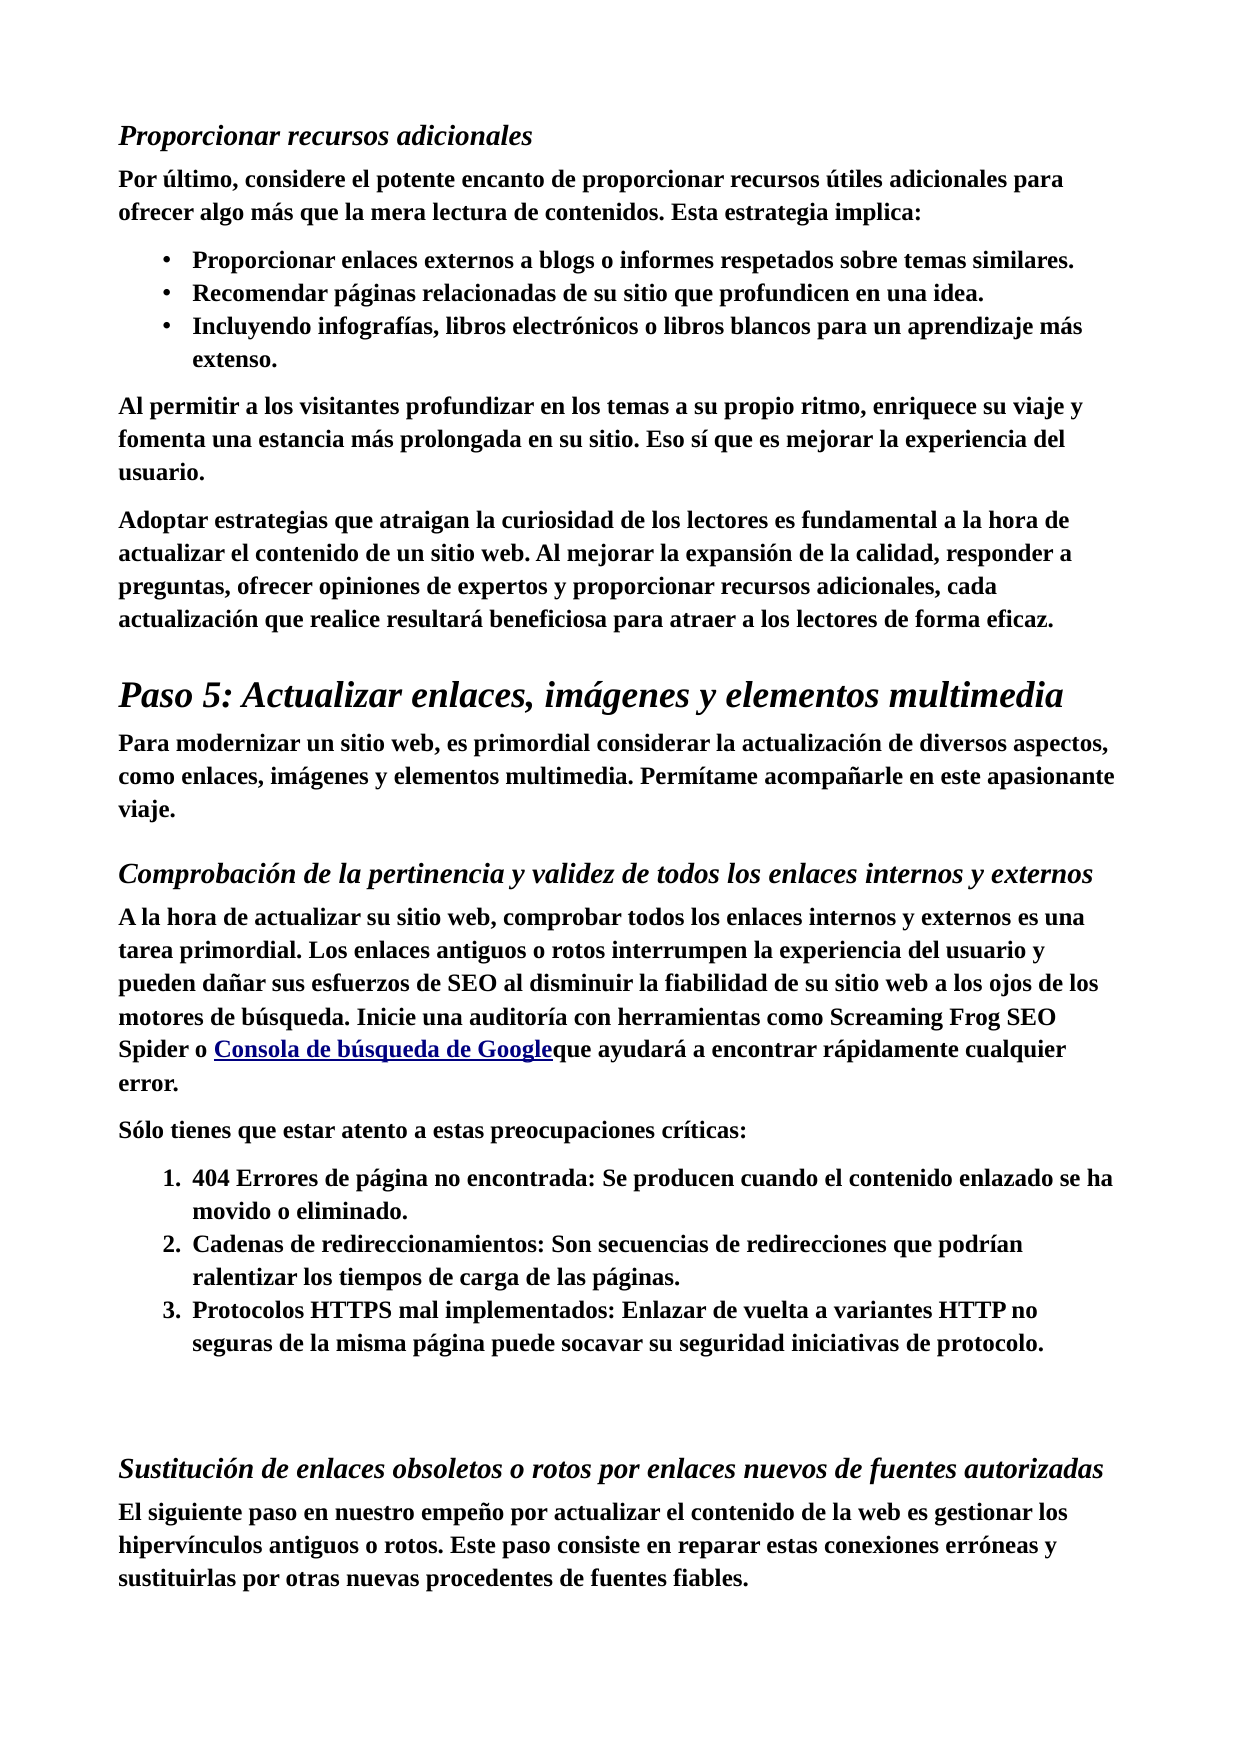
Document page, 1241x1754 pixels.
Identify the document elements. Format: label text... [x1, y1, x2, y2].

text El siguiente paso en nuestro empeño por actualizar el contenido de la web es gestionar los hipervínculos antiguos o rotos. Este paso consiste en reparar estas conexiones erróneas y sustituirlas por otras nuevas procedentes de fuentes fiables. [118, 1497, 1122, 1592]
list Proporcionar enlaces externos a blogs o informes respetados sobre temas similares. [162, 245, 1122, 273]
list 404 Errores de página no encontrada: Se producen cuando el contenido enlazado se ha movido o eliminado. [162, 1163, 1122, 1224]
text Adoptar estrategias que atraigan la curiosidad de los lectores es fundamental a la hora de actualizar el contenido de un sitio web. Al mejorar la expansión de la calidad, responder a preguntas, ofrecer opiniones de expertos y proporcionar recursos adicionales, cada actualización que realice resultará beneficiosa para atraer a los lectores de forma eficaz. [118, 505, 1122, 633]
subtitle Proporcionar recursos adicionales [118, 118, 1122, 152]
text Al permitir a los visitantes profundizar en los temas a su propio ritmo, enriquece su viaje y fomenta una estancia más prolongada en su sitio. Eso sí que es mejorar la experiencia del usuario. [118, 391, 1122, 486]
text A la hora de actualizar su sitio web, comprobar todos los enlaces internos y externos es una tarea primordial. Los enlaces antiguos o rotos interrumpen la experiencia del usuario y pueden dañar sus esfuerzos de SEO al disminuir la fiabilidad de su sitio web a los ojos de los motores de búsqueda. Inicie una auditoría con herramientas como Screaming Frog SEO Spider o Consola de búsqueda de Googleque ayudará a encontrar rápidamente cualquier error. [118, 902, 1122, 1096]
subtitle Comprobación de la pertinencia y validez de todos los enlaces internos y externos [118, 856, 1122, 890]
text Para modernizar un sitio web, es primordial considerar la actualización de diversos aspectos, como enlaces, imágenes y elementos multimedia. Permítame acompañarle en este apasionante viaje. [118, 728, 1122, 823]
text Por último, considere el potente encanto de proporcionar recursos útiles adicionales para ofrecer algo más que la mera lectura de contenidos. Esta estrategia implica: [118, 164, 1122, 226]
subtitle Sustitución de enlaces obsoletos o rotos por enlaces nuevos de fuentes autorizadas [118, 1451, 1122, 1484]
subtitle Paso 5: Actualizar enlaces, imágenes y elementos multimedia [118, 673, 1122, 716]
list Protocolos HTTPS mal implementados: Enlazar de vuelta a variantes HTTP no seguras de la misma página puede socavar su seguridad iniciativas de protocolo. [162, 1295, 1122, 1357]
list Cadenas de redireccionamientos: Son secuencias de redirecciones que podrían ralentizar los tiempos de carga de las páginas. [162, 1229, 1122, 1291]
list Incluyendo infografías, libros electrónicos o libros blancos para un aprendizaje más extenso. [162, 311, 1122, 373]
list Recomendar páginas relacionadas de su sitio que profundicen en una idea. [162, 278, 1122, 307]
text Sólo tienes que estar atento a estas preocupaciones críticas: [118, 1115, 1122, 1144]
